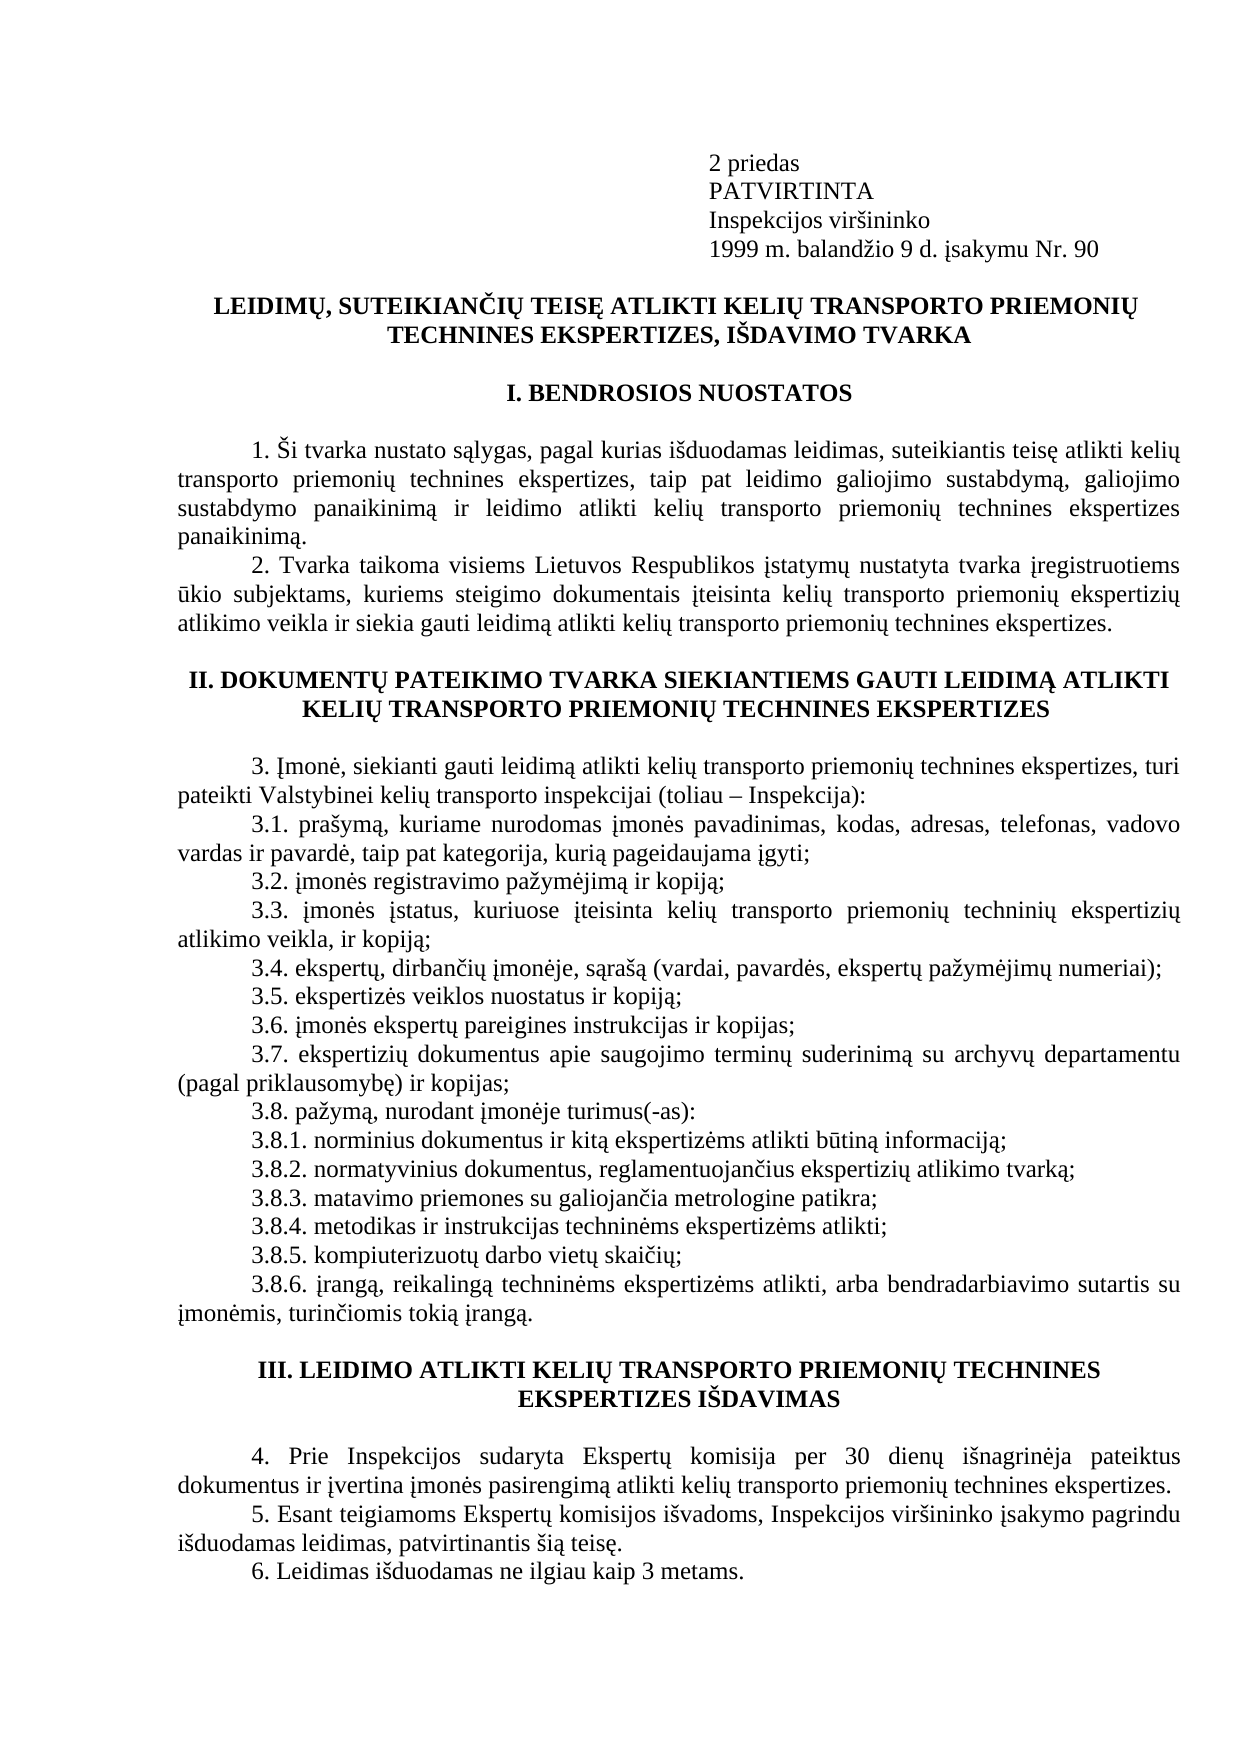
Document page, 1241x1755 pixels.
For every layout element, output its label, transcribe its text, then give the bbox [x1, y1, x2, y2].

text Inspekcijos viršininko [177, 205, 1181, 234]
text 2. Tvarka taikoma visiems Lietuvos Respublikos įstatymų nustatyta tvarka įregistruotiems ūkio subjektams, kuriems steigimo dokumentais įteisinta kelių transporto priemonių ekspertizių atlikimo veikla ir siekia gauti leidimą atlikti kelių transporto priemonių technines ekspertizes. [177, 550, 1181, 636]
text PATVIRTINTA [177, 176, 1181, 205]
text 3.8.2. normatyvinius dokumentus, reglamentuojančius ekspertizių atlikimo tvarką; [177, 1154, 1181, 1183]
text 3.2. įmonės registravimo pažymėjimą ir kopiją; [177, 866, 1181, 895]
text III. LEIDIMO ATLIKTI KELIŲ TRANSPORTO PRIEMONIŲ TECHNINES EKSPERTIZES IŠDAVIMAS [177, 1355, 1181, 1413]
text 3.6. įmonės ekspertų pareigines instrukcijas ir kopijas; [177, 1010, 1181, 1039]
text 1. Ši tvarka nustato sąlygas, pagal kurias išduodamas leidimas, suteikiantis teisę atlikti kelių transporto priemonių technines ekspertizes, taip pat leidimo galiojimo sustabdymą, galiojimo sustabdymo panaikinimą ir leidimo atlikti kelių transporto priemonių technines ekspertizes panaikinimą. [177, 435, 1181, 550]
text 3.1. prašymą, kuriame nurodomas įmonės pavadinimas, kodas, adresas, telefonas, vadovo vardas ir pavardė, taip pat kategorija, kurią pageidaujama įgyti; [177, 809, 1181, 866]
text 2 priedas [177, 148, 1181, 176]
text 3.7. ekspertizių dokumentus apie saugojimo terminų suderinimą su archyvų departamentu (pagal priklausomybę) ir kopijas; [177, 1039, 1181, 1096]
text 3.4. ekspertų, dirbančių įmonėje, sąrašą (vardai, pavardės, ekspertų pažymėjimų numeriai); [177, 953, 1181, 981]
text 3. Įmonė, siekianti gauti leidimą atlikti kelių transporto priemonių technines ekspertizes, turi pateikti Valstybinei kelių transporto inspekcijai (toliau – Inspekcija): [177, 751, 1181, 809]
text 3.8.5. kompiuterizuotų darbo vietų skaičių; [177, 1240, 1181, 1269]
text 5. Esant teigiamoms Ekspertų komisijos išvadoms, Inspekcijos viršininko įsakymo pagrindu išduodamas leidimas, patvirtinantis šią teisę. [177, 1499, 1181, 1556]
text 6. Leidimas išduodamas ne ilgiau kaip 3 metams. [177, 1556, 1181, 1585]
text 1999 m. balandžio 9 d. įsakymu Nr. 90 [177, 234, 1181, 263]
text 3.5. ekspertizės veiklos nuostatus ir kopiją; [177, 981, 1181, 1010]
text KELIŲ TRANSPORTO PRIEMONIŲ TECHNINES EKSPERTIZES [177, 694, 1181, 723]
text 3.3. įmonės įstatus, kuriuose įteisinta kelių transporto priemonių techninių ekspertizių atlikimo veikla, ir kopiją; [177, 895, 1181, 953]
text 3.8.4. metodikas ir instrukcijas techninėms ekspertizėms atlikti; [177, 1211, 1181, 1240]
text 4. Prie Inspekcijos sudaryta Ekspertų komisija per 30 dienų išnagrinėja pateiktus dokumentus ir įvertina įmonės pasirengimą atlikti kelių transporto priemonių technines ekspertizes. [177, 1441, 1181, 1499]
text TECHNINES EKSPERTIZES, IŠDAVIMO TVARKA [177, 320, 1181, 349]
text 3.8. pažymą, nurodant įmonėje turimus(-as): [177, 1096, 1181, 1125]
text 3.8.3. matavimo priemones su galiojančia metrologine patikra; [177, 1183, 1181, 1211]
text I. BENDROSIOS NUOSTATOS [177, 378, 1181, 406]
text 3.8.1. norminius dokumentus ir kitą ekspertizėms atlikti būtiną informaciją; [177, 1125, 1181, 1154]
text 3.8.6. įrangą, reikalingą techninėms ekspertizėms atlikti, arba bendradarbiavimo sutartis su įmonėmis, turinčiomis tokią įrangą. [177, 1269, 1181, 1326]
text LEIDIMŲ, SUTEIKIANČIŲ TEISĘ ATLIKTI KELIŲ TRANSPORTO PRIEMONIŲ [177, 291, 1181, 320]
text II. DOKUMENTŲ PATEIKIMO TVARKA SIEKIANTIEMS GAUTI LEIDIMĄ ATLIKTI [177, 665, 1181, 694]
